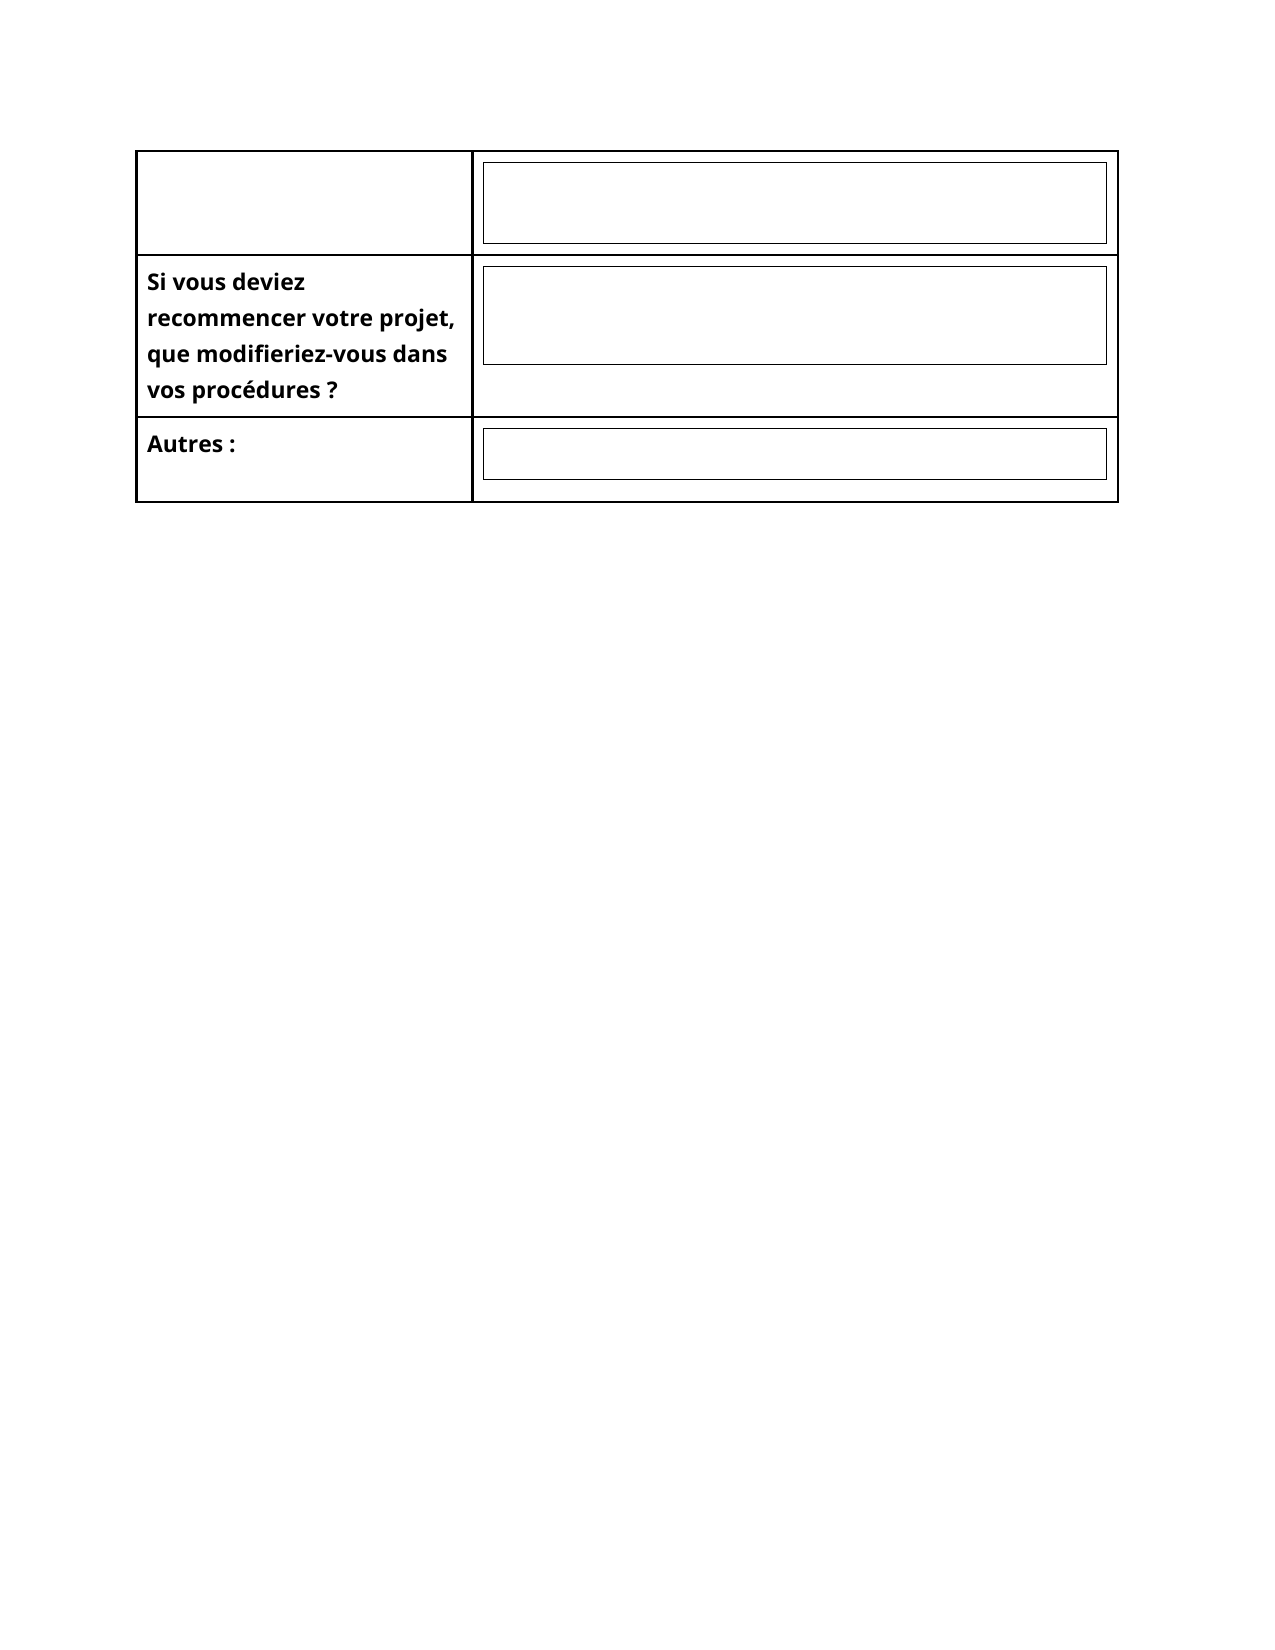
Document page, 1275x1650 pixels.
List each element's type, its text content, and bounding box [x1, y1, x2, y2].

table_cell [474, 152, 1117, 254]
table_cell Si vous deviez recommencer votre projet, que modifieriez-vous dans vos procédures ? [138, 256, 471, 416]
table_cell [474, 256, 1117, 416]
table_cell [474, 418, 1117, 501]
table_cell Autres : [138, 418, 471, 501]
table_cell [138, 152, 471, 254]
